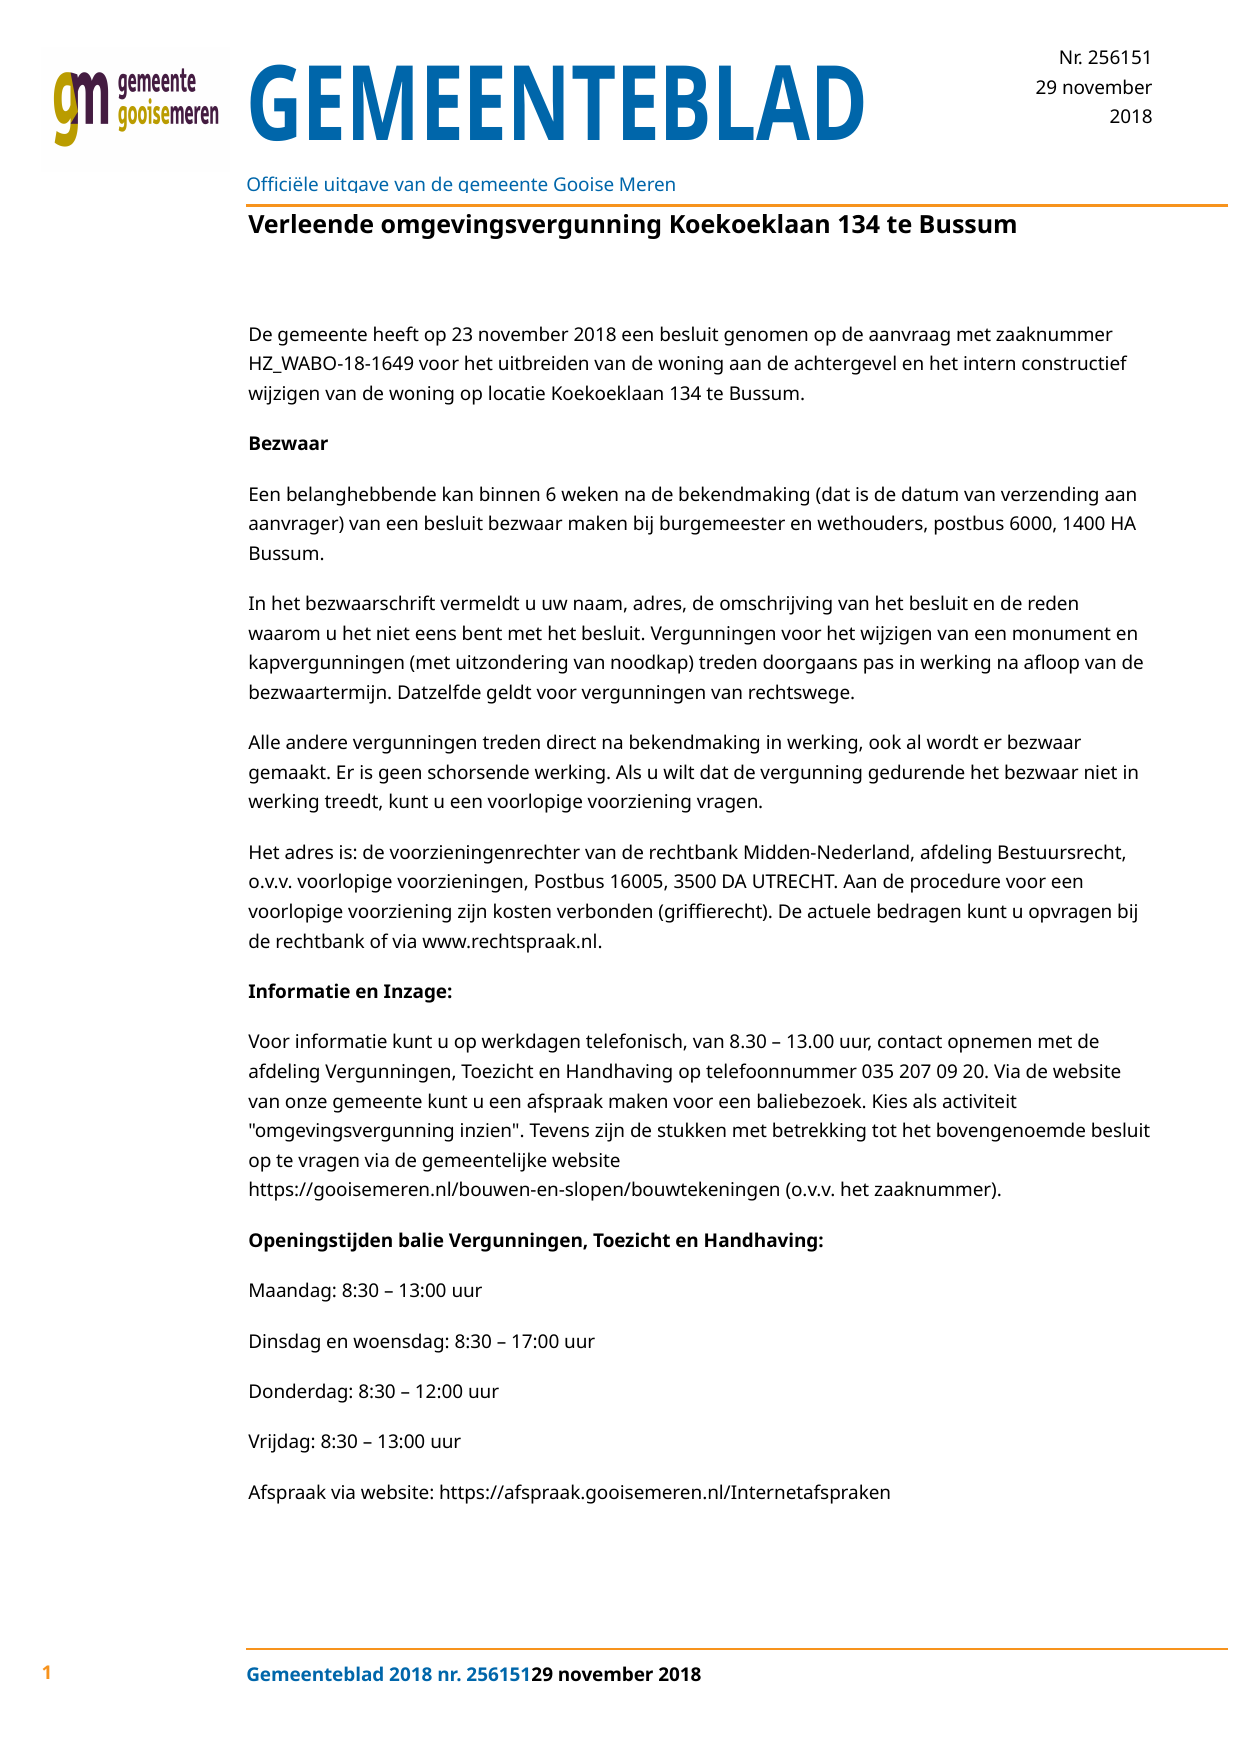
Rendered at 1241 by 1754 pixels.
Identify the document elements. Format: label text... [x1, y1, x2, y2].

text In het bezwaarschrift vermeldt u uw naam, adres, de omschrijving van het besluit en de reden waarom u het niet eens bent met het besluit. Vergunningen voor het wijzigen van een monument en kapvergunningen (met uitzondering van noodkap) treden doorgaans pas in werking na afloop van de bezwaartermijn. Datzelfde geldt voor vergunningen van rechtswege. [248, 590, 1152, 705]
text De gemeente heeft op 23 november 2018 een besluit genomen op de aanvraag met zaaknummer HZ_WABO-18-1649 voor het uitbreiden van de woning aan de achtergevel en het intern constructief wijzigen van de woning op locatie Koekoeklaan 134 te Bussum. [248, 321, 1152, 406]
text Donderdag: 8:30 – 12:00 uur [248, 1378, 1152, 1404]
text Verleende omgevingsvergunning Koekoeklaan 134 te Bussum [248, 207, 1152, 241]
text Informatie en Inzage: [248, 978, 1152, 1004]
text Vrijdag: 8:30 – 13:00 uur [248, 1429, 1152, 1454]
text Voor informatie kunt u op werkdagen telefonisch, van 8.30 – 13.00 uur, contact opnemen met de afdeling Vergunningen, Toezicht en Handhaving op telefoonnummer 035 207 09 20. Via de website van onze gemeente kunt u een afspraak maken voor een baliebezoek. Kies als activiteit "omgevingsvergunning inzien". Tevens zijn de stukken met betrekking tot het bovengenoemde besluit op te vragen via de gemeentelijke website https://gooisemeren.nl/bouwen-en-slopen/bouwtekeningen (o.v.v. het zaaknummer). [248, 1029, 1152, 1202]
text Maandag: 8:30 – 13:00 uur [248, 1277, 1152, 1303]
text Dinsdag en woensdag: 8:30 – 17:00 uur [248, 1328, 1152, 1353]
text Alle andere vergunningen treden direct na bekendmaking in werking, ook al wordt er bezwaar gemaakt. Er is geen schorsende werking. Als u wilt dat de vergunning gedurende het bezwaar niet in werking treedt, kunt u een voorlopige voorziening vragen. [248, 729, 1152, 814]
text Een belanghebbende kan binnen 6 weken na de bekendmaking (dat is de datum van verzending aan aanvrager) van een besluit bezwaar maken bij burgemeester en wethouders, postbus 6000, 1400 HA Bussum. [248, 481, 1152, 566]
text Het adres is: de voorzieningenrechter van de rechtbank Midden-Nederland, afdeling Bestuursrecht, o.v.v. voorlopige voorzieningen, Postbus 16005, 3500 DA UTRECHT. Aan de procedure voor een voorlopige voorziening zijn kosten verbonden (griffierecht). De actuele bedragen kunt u opvragen bij de rechtbank of via www.rechtspraak.nl. [248, 839, 1152, 953]
picture [41, 47, 231, 172]
text Afspraak via website: https://afspraak.gooisemeren.nl/Internetafspraken [248, 1479, 1152, 1505]
text Bezwaar [248, 430, 1152, 456]
text Openingstijden balie Vergunningen, Toezicht en Handhaving: [248, 1227, 1152, 1253]
